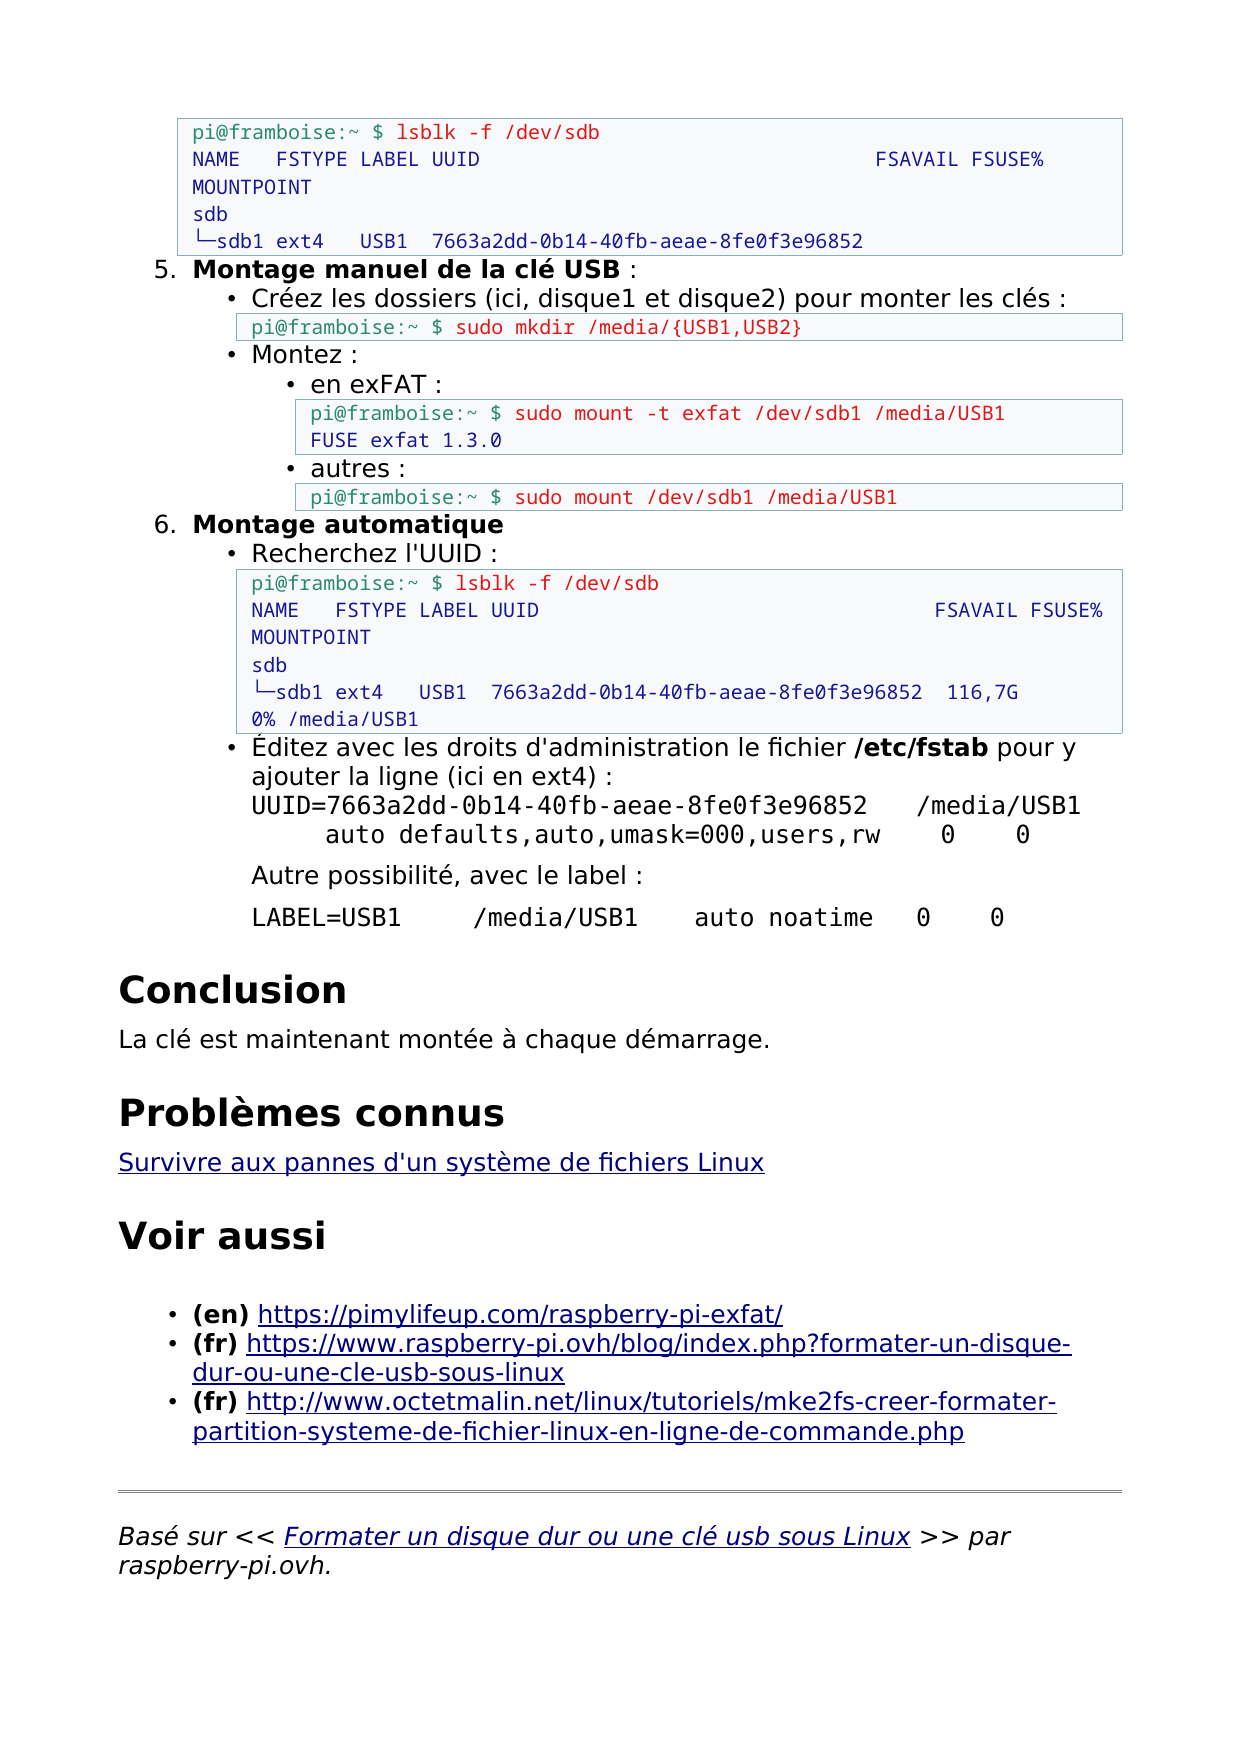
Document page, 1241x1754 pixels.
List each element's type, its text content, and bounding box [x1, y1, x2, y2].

text Basé sur << Formater un disque dur ou une clé usb sous Linux >> par raspberry-pi.ovh. [118, 1522, 1122, 1580]
list UUID=7663a2dd-0b14-40fb-aeae-8fe0f3e96852 /media/USB1 auto defaults,auto,umask=000,users,rw 0 0 [236, 791, 1122, 849]
list pi@framboise:~ $ lsblk -f /dev/sdb NAME FSTYPE LABEL UUID FSAVAIL FSUSE% MOUNTPOINT sdb └─sdb1 ext4 USB1 7663a2dd-0b14-40fb-aeae-8fe0f3e96852 116,7G 0% /media/USB1 [237, 570, 1122, 733]
list en exFAT : [295, 370, 1122, 399]
text Survivre aux pannes d'un système de fichiers Linux [118, 1148, 1122, 1177]
list Créez les dossiers (ici, disque1 et disque2) pour monter les clés : [236, 284, 1122, 313]
list Autre possibilité, avec le label : [236, 861, 1122, 890]
subtitle Voir aussi [118, 1214, 1122, 1258]
list pi@framboise:~ $ sudo mount /dev/sdb1 /media/USB1 [296, 484, 1122, 510]
list (en) https://pimylifeup.com/raspberry-pi-exfat/ [177, 1300, 1122, 1329]
subtitle Problèmes connus [118, 1092, 1122, 1135]
subtitle Conclusion [118, 969, 1122, 1012]
list Montage manuel de la clé USB : [177, 256, 1122, 284]
list (fr) http://www.octetmalin.net/linux/tutoriels/mke2fs-creer-formater-partition-systeme-de-fichier-linux-en-ligne-de-commande.php [177, 1387, 1122, 1446]
list LABEL=USB1 /media/USB1 auto noatime 0 0 [236, 903, 1122, 932]
list autres : [295, 455, 1122, 483]
list pi@framboise:~ $ sudo mount -t exfat /dev/sdb1 /media/USB1 FUSE exfat 1.3.0 [296, 400, 1122, 454]
list Montez : [236, 341, 1122, 370]
list (fr) https://www.raspberry-pi.ovh/blog/index.php?formater-un-disque-dur-ou-une-cle-usb-sous-linux [177, 1329, 1122, 1387]
list Recherchez l'UUID : [236, 539, 1122, 569]
list Montage automatique [177, 510, 1122, 539]
list Éditez avec les droits d'administration le fichier /etc/fstab pour y ajouter la ligne (ici en ext4) : [236, 734, 1122, 791]
list pi@framboise:~ $ sudo mkdir /media/{USB1,USB2} [237, 314, 1122, 340]
text La clé est maintenant montée à chaque démarrage. [118, 1025, 1122, 1054]
list pi@framboise:~ $ lsblk -f /dev/sdb NAME FSTYPE LABEL UUID FSAVAIL FSUSE% MOUNTPOINT sdb └─sdb1 ext4 USB1 7663a2dd-0b14-40fb-aeae-8fe0f3e96852 [178, 119, 1122, 255]
